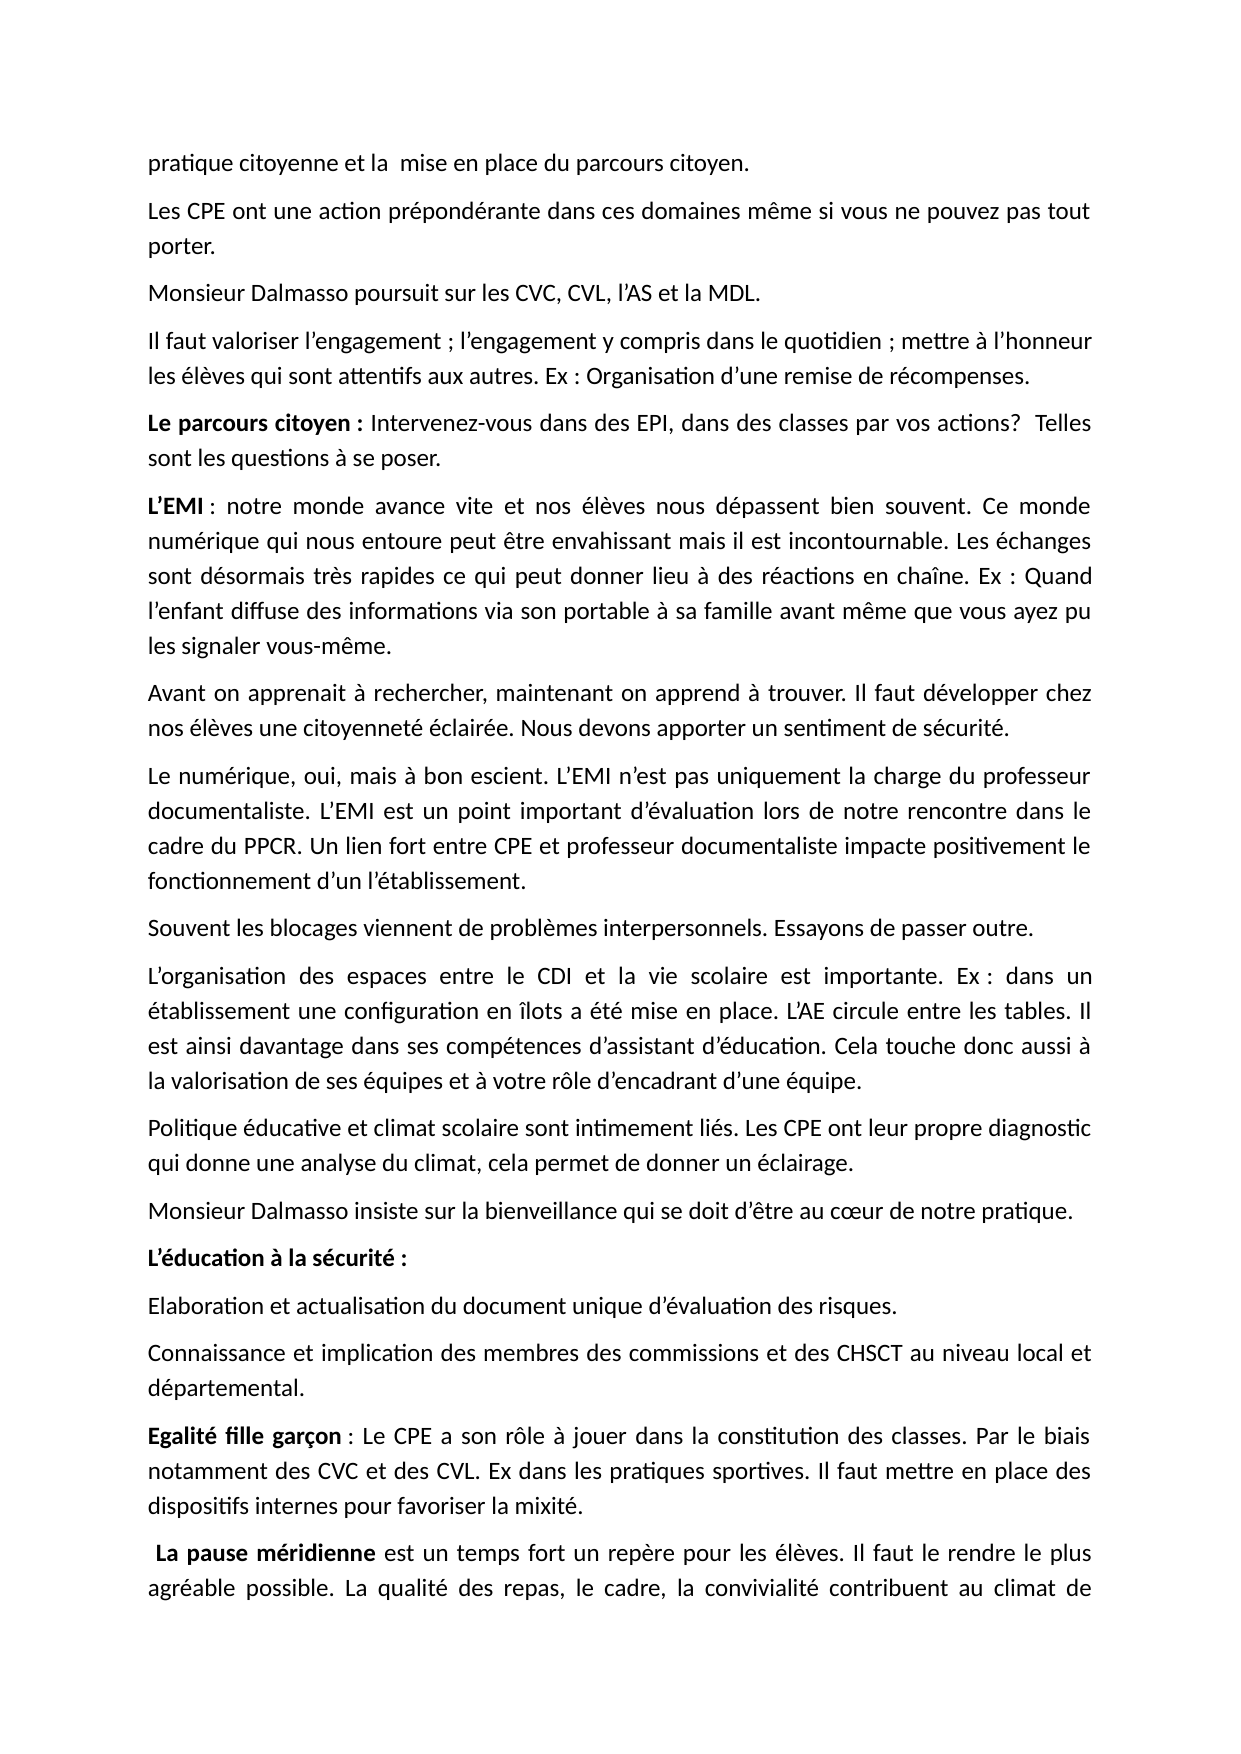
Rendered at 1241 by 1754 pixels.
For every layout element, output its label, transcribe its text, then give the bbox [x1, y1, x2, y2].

text Le parcours citoyen : Intervenez-vous dans des EPI, dans des classes par vos actions? Telles sont les questions à se poser. [148, 408, 1093, 473]
text Le numérique, oui, mais à bon escient. L’EMI n’est pas uniquement la charge du professeur documentaliste. L’EMI est un point important d’évaluation lors de notre rencontre dans le cadre du PPCR. Un lien fort entre CPE et professeur documentaliste impacte positivement le fonctionnement d’un l’établissement. [148, 760, 1093, 896]
text Il faut valoriser l’engagement ; l’engagement y compris dans le quotidien ; mettre à l’honneur les élèves qui sont attentifs aux autres. Ex : Organisation d’une remise de récompenses. [148, 325, 1093, 391]
text Connaissance et implication des membres des commissions et des CHSCT au niveau local et départemental. [148, 1338, 1093, 1403]
text Les CPE ont une action prépondérante dans ces domaines même si vous ne pouvez pas tout porter. [148, 195, 1093, 261]
text L’éducation à la sécurité : [148, 1243, 1093, 1273]
text Elaboration et actualisation du document unique d’évaluation des risques. [148, 1290, 1093, 1321]
text L’organisation des espaces entre le CDI et la vie scolaire est importante. Ex : dans un établissement une configuration en îlots a été mise en place. L’AE circule entre les tables. Il est ainsi davantage dans ses compétences d’assistant d’éducation. Cela touche donc aussi à la valorisation de ses équipes et à votre rôle d’encadrant d’une équipe. [148, 960, 1093, 1096]
text L’EMI : notre monde avance vite et nos élèves nous dépassent bien souvent. Ce monde numérique qui nous entoure peut être envahissant mais il est incontournable. Les échanges sont désormais très rapides ce qui peut donner lieu à des réactions en chaîne. Ex : Quand l’enfant diffuse des informations via son portable à sa famille avant même que vous ayez pu les signaler vous-même. [148, 490, 1093, 661]
text Monsieur Dalmasso insiste sur la bienveillance qui se doit d’être au cœur de notre pratique. [148, 1195, 1093, 1226]
text Politique éducative et climat scolaire sont intimement liés. Les CPE ont leur propre diagnostic qui donne une analyse du climat, cela permet de donner un éclairage. [148, 1113, 1093, 1178]
text Avant on apprenait à rechercher, maintenant on apprend à trouver. Il faut développer chez nos élèves une citoyenneté éclairée. Nous devons apporter un sentiment de sécurité. [148, 678, 1093, 743]
text Egalité fille garçon : Le CPE a son rôle à jouer dans la constitution des classes. Par le biais notamment des CVC et des CVL. Ex dans les pratiques sportives. Il faut mettre en place des dispositifs internes pour favoriser la mixité. [148, 1420, 1093, 1521]
text Monsieur Dalmasso poursuit sur les CVC, CVL, l’AS et la MDL. [148, 278, 1093, 308]
text Souvent les blocages viennent de problèmes interpersonnels. Essayons de passer outre. [148, 913, 1093, 943]
text La pause méridienne est un temps fort un repère pour les élèves. Il faut le rendre le plus agréable possible. La qualité des repas, le cadre, la convivialité contribuent au climat de [148, 1538, 1093, 1603]
text pratique citoyenne et la mise en place du parcours citoyen. [148, 148, 1093, 178]
